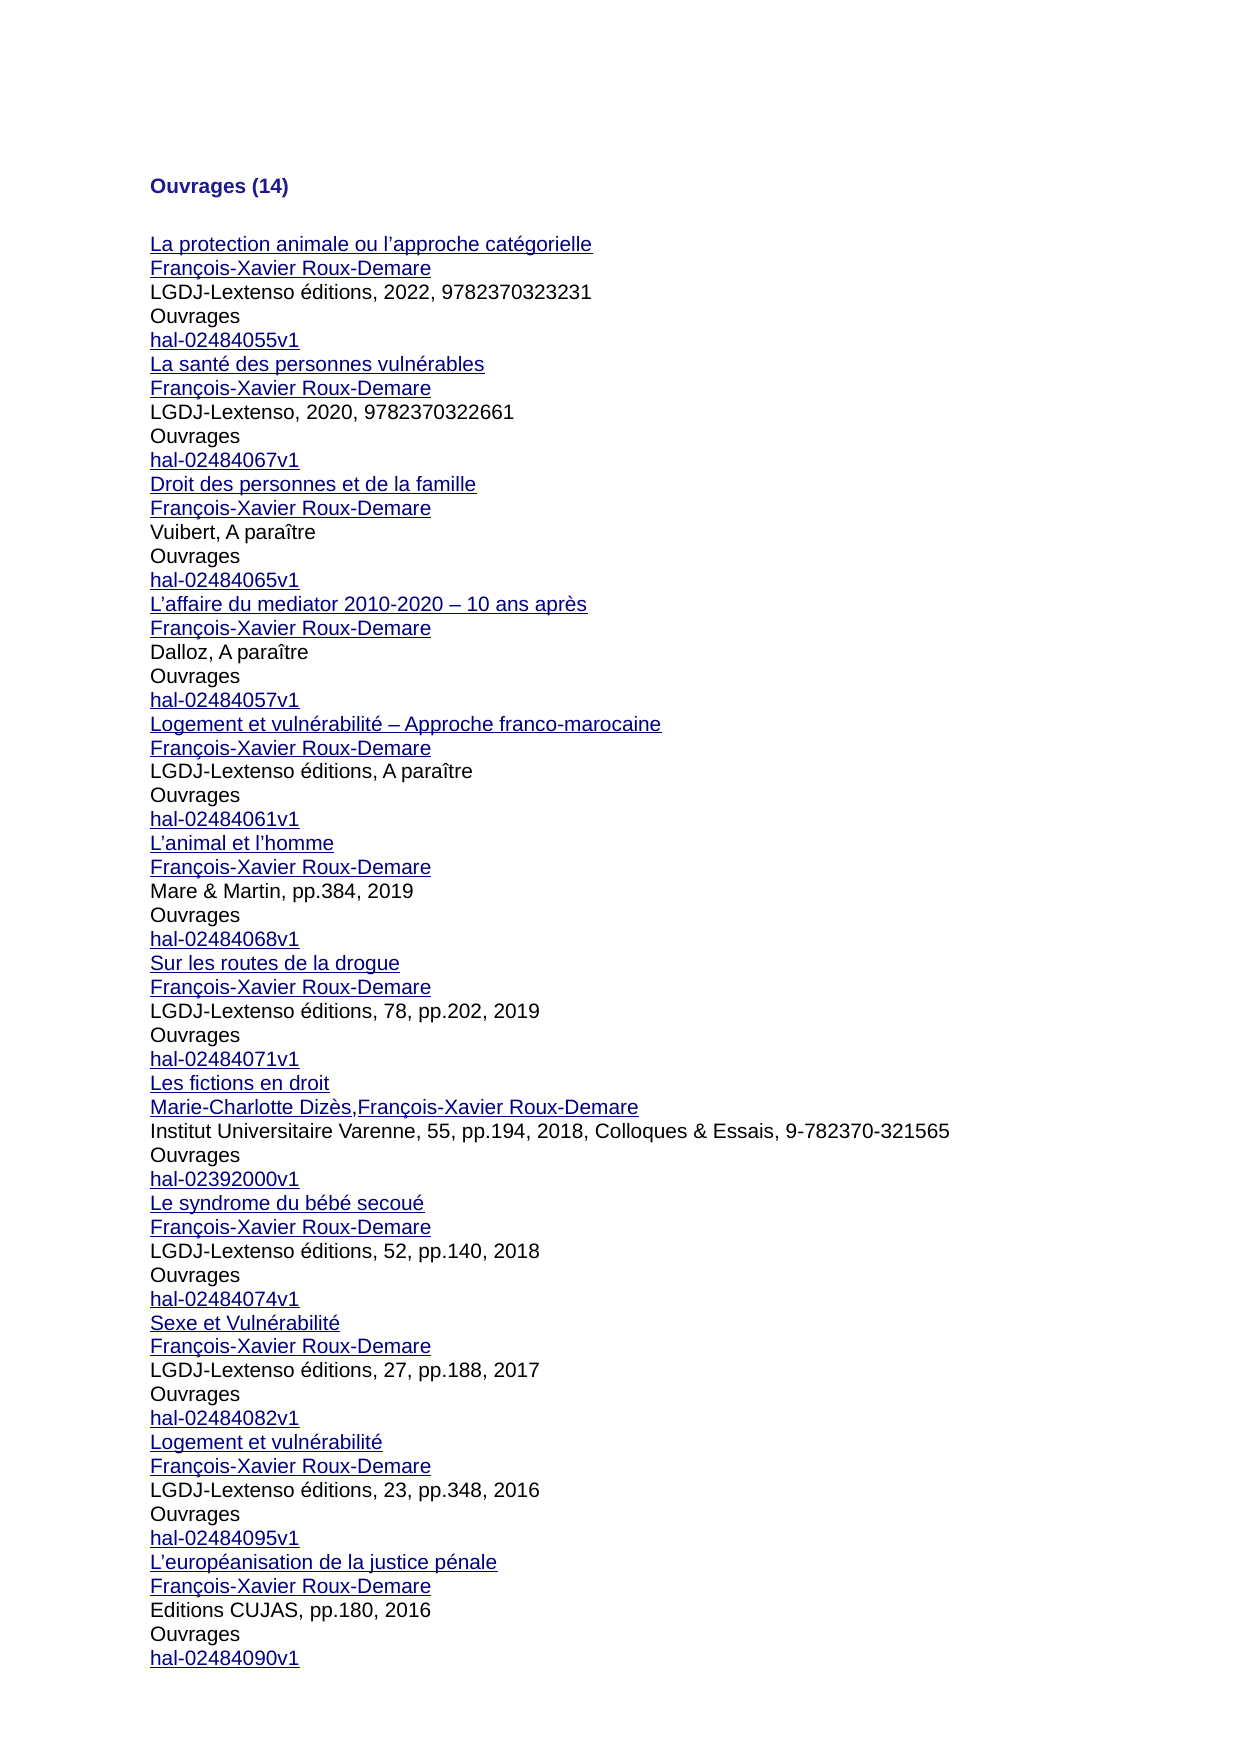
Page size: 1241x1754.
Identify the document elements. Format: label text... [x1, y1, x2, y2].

subtitle Ouvrages (14) [150, 174, 1090, 198]
table_cell Sexe et Vulnérabilité François-Xavier Roux-Demare LGDJ-Lextenso éditions, 27, pp.188, 2017 Ouvrages hal-02484082v1 [150, 1310, 1090, 1430]
table_cell L’animal et l’homme François-Xavier Roux-Demare Mare & Martin, pp.384, 2019 Ouvrages hal-02484068v1 [150, 831, 1090, 951]
table_cell Le syndrome du bébé secoué François-Xavier Roux-Demare LGDJ-Lextenso éditions, 52, pp.140, 2018 Ouvrages hal-02484074v1 [150, 1191, 1090, 1310]
table_cell Droit des personnes et de la famille François-Xavier Roux-Demare Vuibert, A paraître Ouvrages hal-02484065v1 [150, 472, 1090, 592]
table_cell La santé des personnes vulnérables François-Xavier Roux-Demare LGDJ-Lextenso, 2020, 9782370322661 Ouvrages hal-02484067v1 [150, 352, 1090, 472]
table_cell Logement et vulnérabilité François-Xavier Roux-Demare LGDJ-Lextenso éditions, 23, pp.348, 2016 Ouvrages hal-02484095v1 [150, 1430, 1090, 1550]
table_cell Logement et vulnérabilité – Approche franco-marocaine François-Xavier Roux-Demare LGDJ-Lextenso éditions, A paraître Ouvrages hal-02484061v1 [150, 711, 1090, 831]
table_cell Les fictions en droit Marie-Charlotte Dizès,François-Xavier Roux-Demare Institut Universitaire Varenne, 55, pp.194, 2018, Colloques & Essais, 9-782370-321565 Ouvrages hal-02392000v1 [150, 1071, 1090, 1191]
table_cell Sur les routes de la drogue François-Xavier Roux-Demare LGDJ-Lextenso éditions, 78, pp.202, 2019 Ouvrages hal-02484071v1 [150, 951, 1090, 1071]
table_cell L’affaire du mediator 2010-2020 – 10 ans après François-Xavier Roux-Demare Dalloz, A paraître Ouvrages hal-02484057v1 [150, 592, 1090, 711]
table_cell L’européanisation de la justice pénale François-Xavier Roux-Demare Editions CUJAS, pp.180, 2016 Ouvrages hal-02484090v1 [150, 1550, 1090, 1670]
table_header La protection animale ou l’approche catégorielle François-Xavier Roux-Demare LGDJ-Lextenso éditions, 2022, 9782370323231 Ouvrages hal-02484055v1 [150, 232, 1090, 352]
